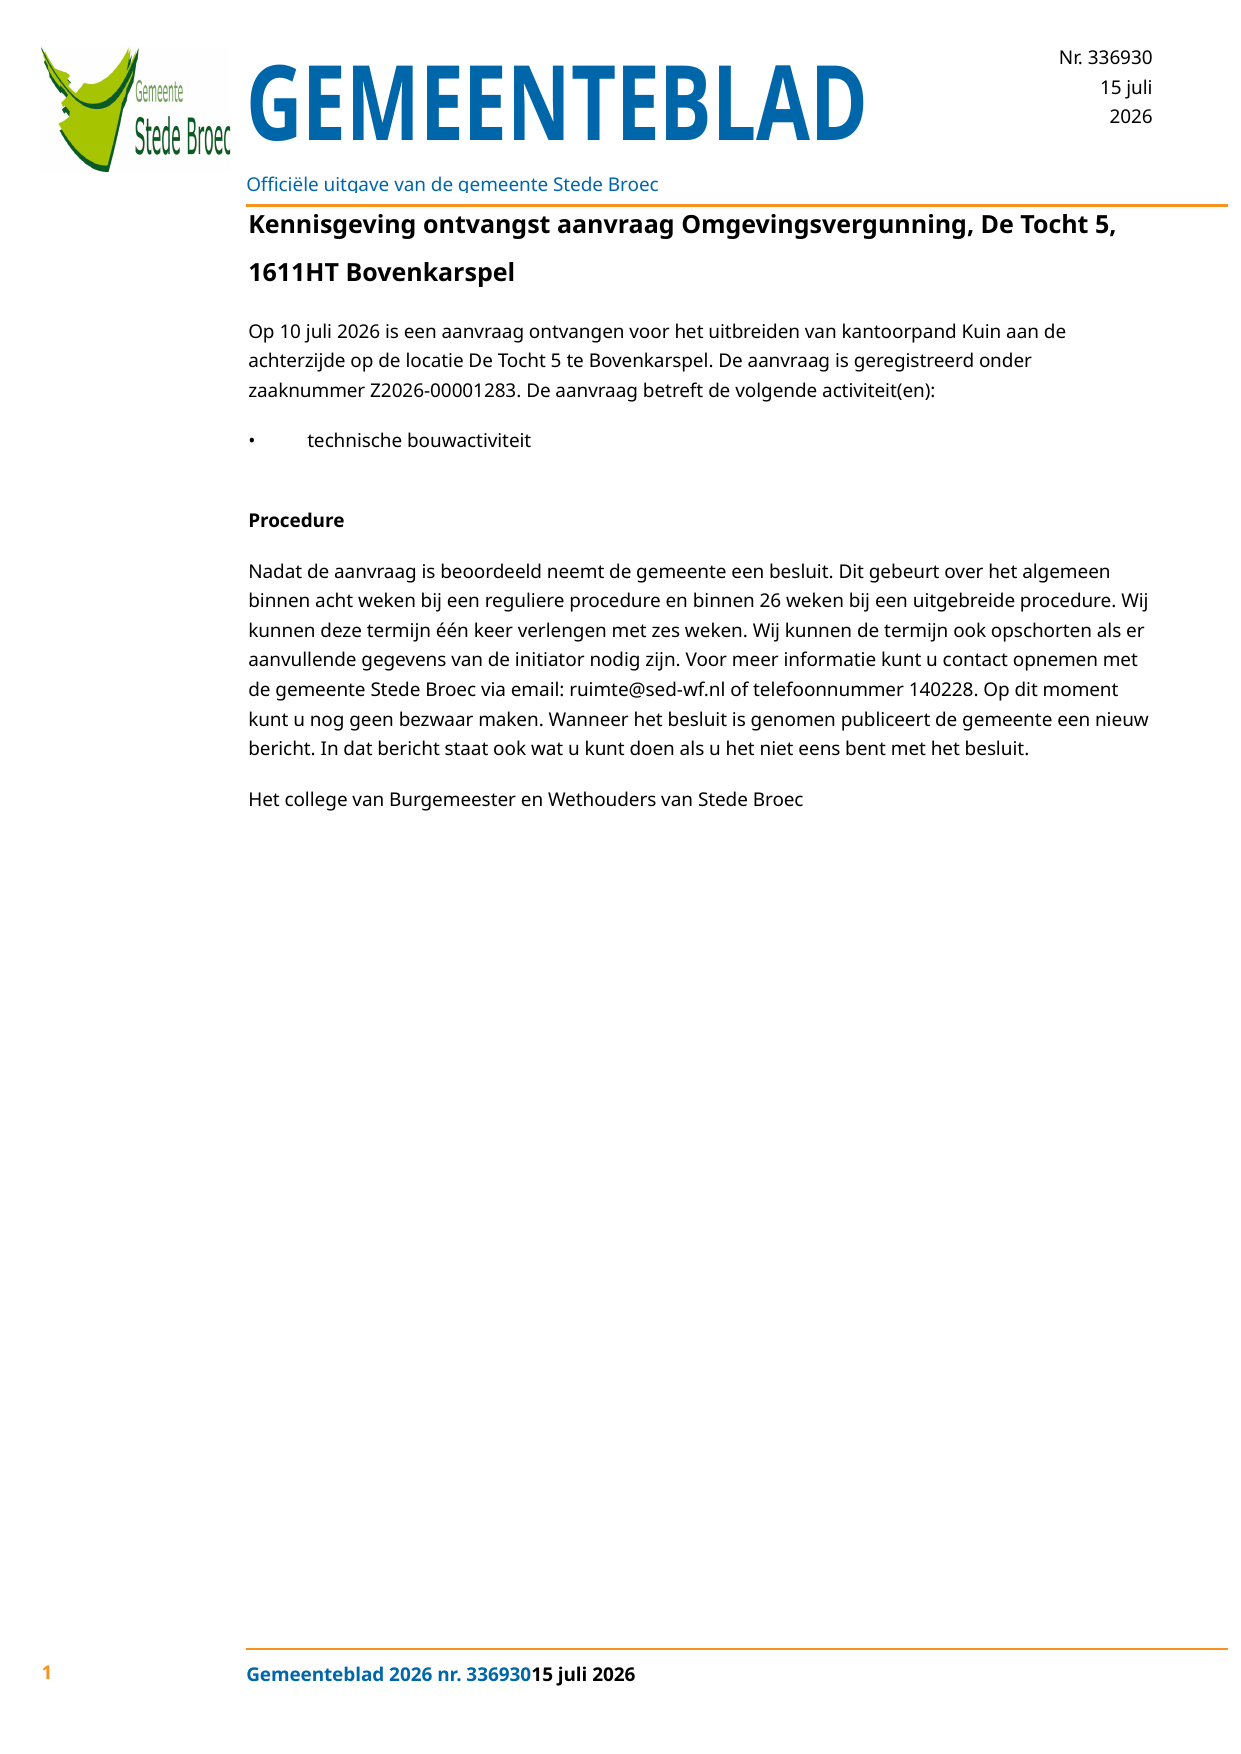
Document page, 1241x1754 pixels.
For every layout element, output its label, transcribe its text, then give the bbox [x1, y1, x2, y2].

text Kennisgeving ontvangst aanvraag Omgevingsvergunning, De Tocht 5, 1611HT Bovenkarspel [248, 207, 1152, 288]
list technische bouwactiviteit [248, 427, 1152, 453]
picture [41, 47, 231, 172]
text Nadat de aanvraag is beoordeeld neemt de gemeente een besluit. Dit gebeurt over het algemeen binnen acht weken bij een reguliere procedure en binnen 26 weken bij een uitgebreide procedure. Wij kunnen deze termijn één keer verlengen met zes weken. Wij kunnen de termijn ook opschorten als er aanvullende gegevens van de initiator nodig zijn. Voor meer informatie kunt u contact opnemen met de gemeente Stede Broec via email: ruimte@sed-wf.nl of telefoonnummer 140228. Op dit moment kunt u nog geen bezwaar maken. Wanneer het besluit is genomen publiceert de gemeente een nieuw bericht. In dat bericht staat ook wat u kunt doen als u het niet eens bent met het besluit. [248, 558, 1152, 761]
text Procedure [248, 507, 1152, 533]
text Het college van Burgemeester en Wethouders van Stede Broec [248, 786, 1152, 812]
text Op 10 juli 2026 is een aanvraag ontvangen voor het uitbreiden van kantoorpand Kuin aan de achterzijde op de locatie De Tocht 5 te Bovenkarspel. De aanvraag is geregistreerd onder zaaknummer Z2026-00001283. De aanvraag betreft de volgende activiteit(en): [248, 318, 1152, 403]
